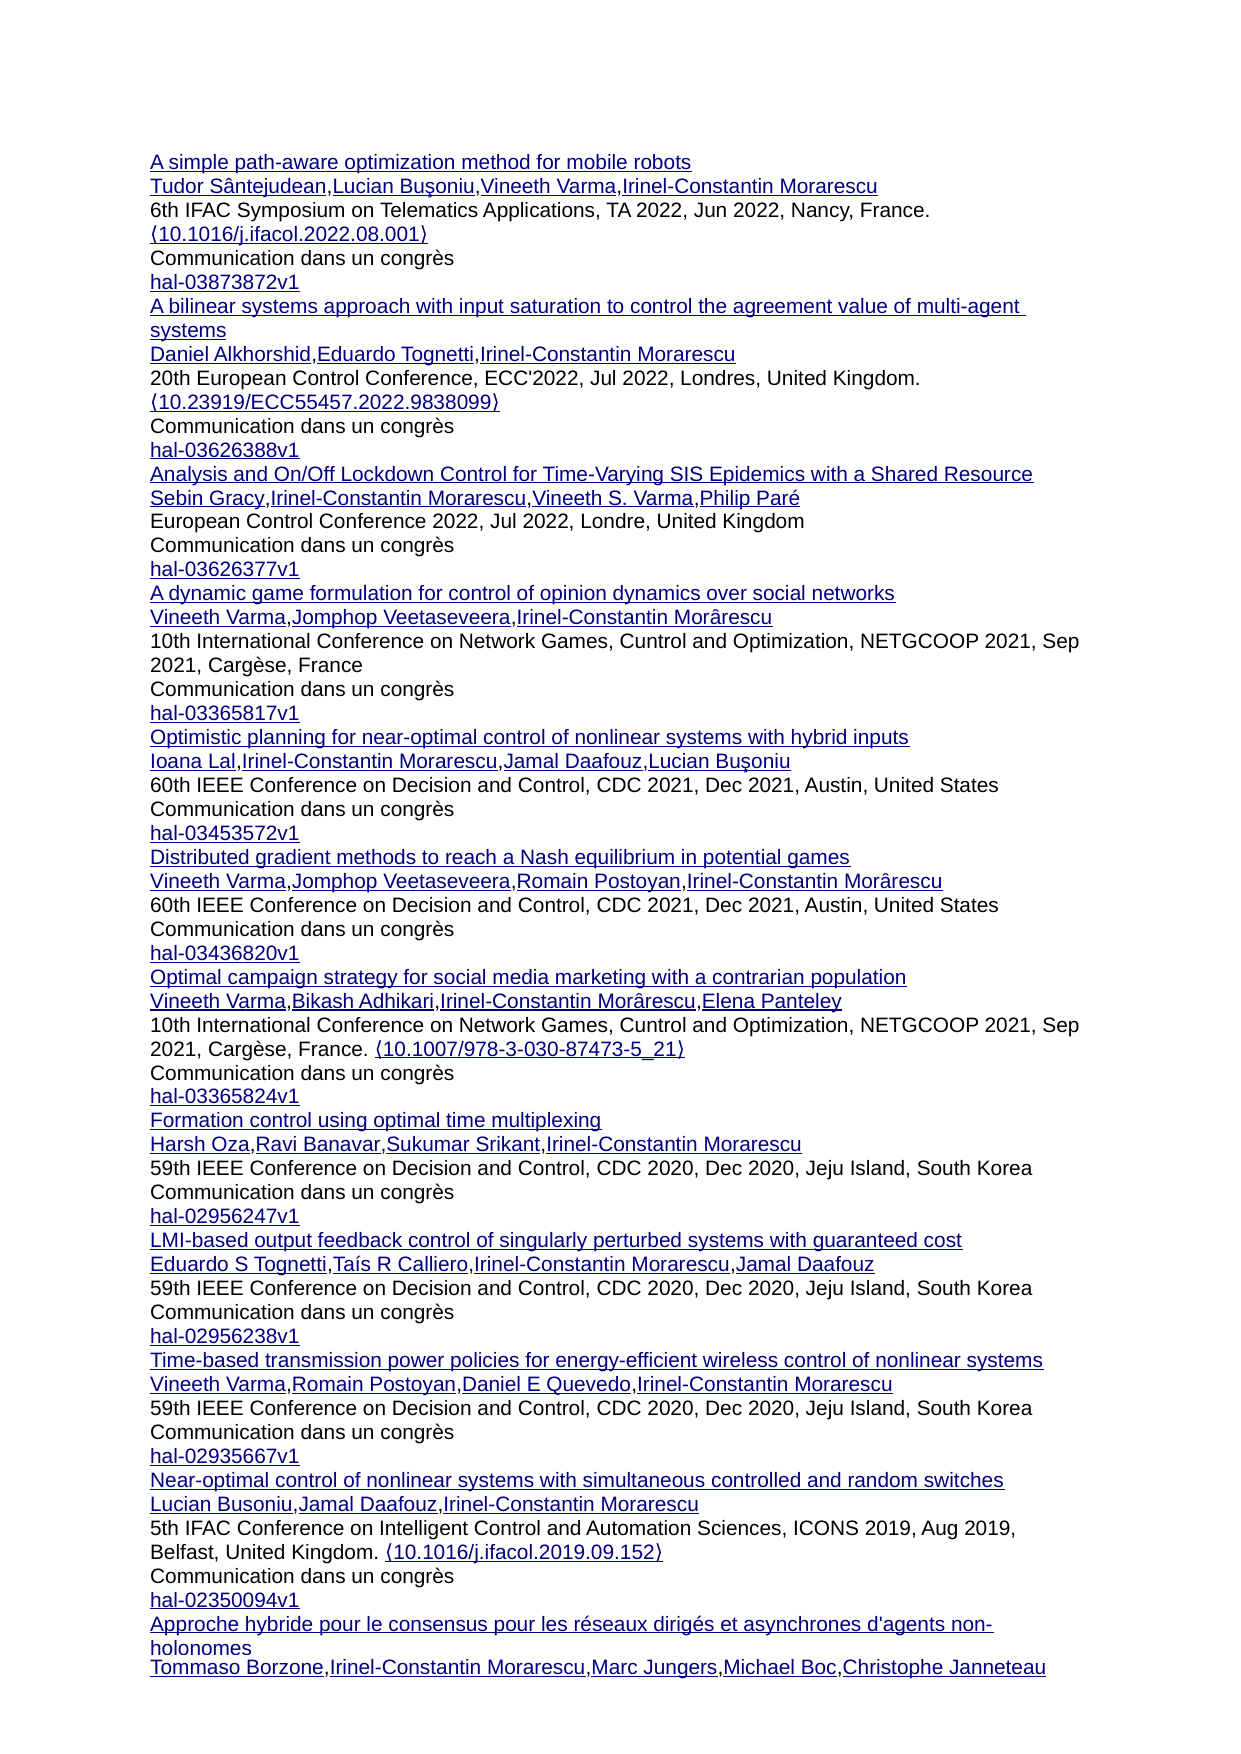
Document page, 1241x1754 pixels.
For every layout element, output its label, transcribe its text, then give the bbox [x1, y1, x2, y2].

table_cell Time-based transmission power policies for energy-efficient wireless control of nonlinear systems Vineeth Varma,Romain Postoyan,Daniel E Quevedo,Irinel-Constantin Morarescu 59th IEEE Conference on Decision and Control, CDC 2020, Dec 2020, Jeju Island, South Korea Communication dans un congrès hal-02935667v1 [150, 1348, 1090, 1468]
table_cell A simple path-aware optimization method for mobile robots Tudor Sântejudean,Lucian Buşoniu,Vineeth Varma,Irinel-Constantin Morarescu 6th IFAC Symposium on Telematics Applications, TA 2022, Jun 2022, Nancy, France. ⟨10.1016/j.ifacol.2022.08.001⟩ Communication dans un congrès hal-03873872v1 [150, 150, 1090, 294]
table_cell Formation control using optimal time multiplexing Harsh Oza,Ravi Banavar,Sukumar Srikant,Irinel-Constantin Morarescu 59th IEEE Conference on Decision and Control, CDC 2020, Dec 2020, Jeju Island, South Korea Communication dans un congrès hal-02956247v1 [150, 1108, 1090, 1228]
table_cell Analysis and On/Off Lockdown Control for Time-Varying SIS Epidemics with a Shared Resource Sebin Gracy,Irinel-Constantin Morarescu,Vineeth S. Varma,Philip Paré European Control Conference 2022, Jul 2022, Londre, United Kingdom Communication dans un congrès hal-03626377v1 [150, 461, 1090, 581]
table_cell Distributed gradient methods to reach a Nash equilibrium in potential games Vineeth Varma,Jomphop Veetaseveera,Romain Postoyan,Irinel-Constantin Morȃrescu 60th IEEE Conference on Decision and Control, CDC 2021, Dec 2021, Austin, United States Communication dans un congrès hal-03436820v1 [150, 845, 1090, 964]
table_cell Near-optimal control of nonlinear systems with simultaneous controlled and random switches Lucian Busoniu,Jamal Daafouz,Irinel-Constantin Morarescu 5th IFAC Conference on Intelligent Control and Automation Sciences, ICONS 2019, Aug 2019, Belfast, United Kingdom. ⟨10.1016/j.ifacol.2019.09.152⟩ Communication dans un congrès hal-02350094v1 [150, 1468, 1090, 1611]
table_cell Optimistic planning for near-optimal control of nonlinear systems with hybrid inputs Ioana Lal,Irinel-Constantin Morarescu,Jamal Daafouz,Lucian Buşoniu 60th IEEE Conference on Decision and Control, CDC 2021, Dec 2021, Austin, United States Communication dans un congrès hal-03453572v1 [150, 725, 1090, 845]
table_cell LMI-based output feedback control of singularly perturbed systems with guaranteed cost Eduardo S Tognetti,Taís R Calliero,Irinel-Constantin Morarescu,Jamal Daafouz 59th IEEE Conference on Decision and Control, CDC 2020, Dec 2020, Jeju Island, South Korea Communication dans un congrès hal-02956238v1 [150, 1228, 1090, 1348]
table_cell A dynamic game formulation for control of opinion dynamics over social networks Vineeth Varma,Jomphop Veetaseveera,Irinel-Constantin Morȃrescu 10th International Conference on Network Games, Cuntrol and Optimization, NETGCOOP 2021, Sep 2021, Cargèse, France Communication dans un congrès hal-03365817v1 [150, 581, 1090, 725]
table_cell A bilinear systems approach with input saturation to control the agreement value of multi-agent systems Daniel Alkhorshid,Eduardo Tognetti,Irinel-Constantin Morarescu 20th European Control Conference, ECC'2022, Jul 2022, Londres, United Kingdom. ⟨10.23919/ECC55457.2022.9838099⟩ Communication dans un congrès hal-03626388v1 [150, 294, 1090, 461]
table_cell Optimal campaign strategy for social media marketing with a contrarian population Vineeth Varma,Bikash Adhikari,Irinel-Constantin Morȃrescu,Elena Panteley 10th International Conference on Network Games, Cuntrol and Optimization, NETGCOOP 2021, Sep 2021, Cargèse, France. ⟨10.1007/978-3-030-87473-5_21⟩ Communication dans un congrès hal-03365824v1 [150, 965, 1090, 1108]
table_cell Approche hybride pour le consensus pour les réseaux dirigés et asynchrones d'agents non-holonomes Tommaso Borzone,Irinel-Constantin Morarescu,Marc Jungers,Michael Boc,Christophe Janneteau [150, 1611, 1090, 1679]
